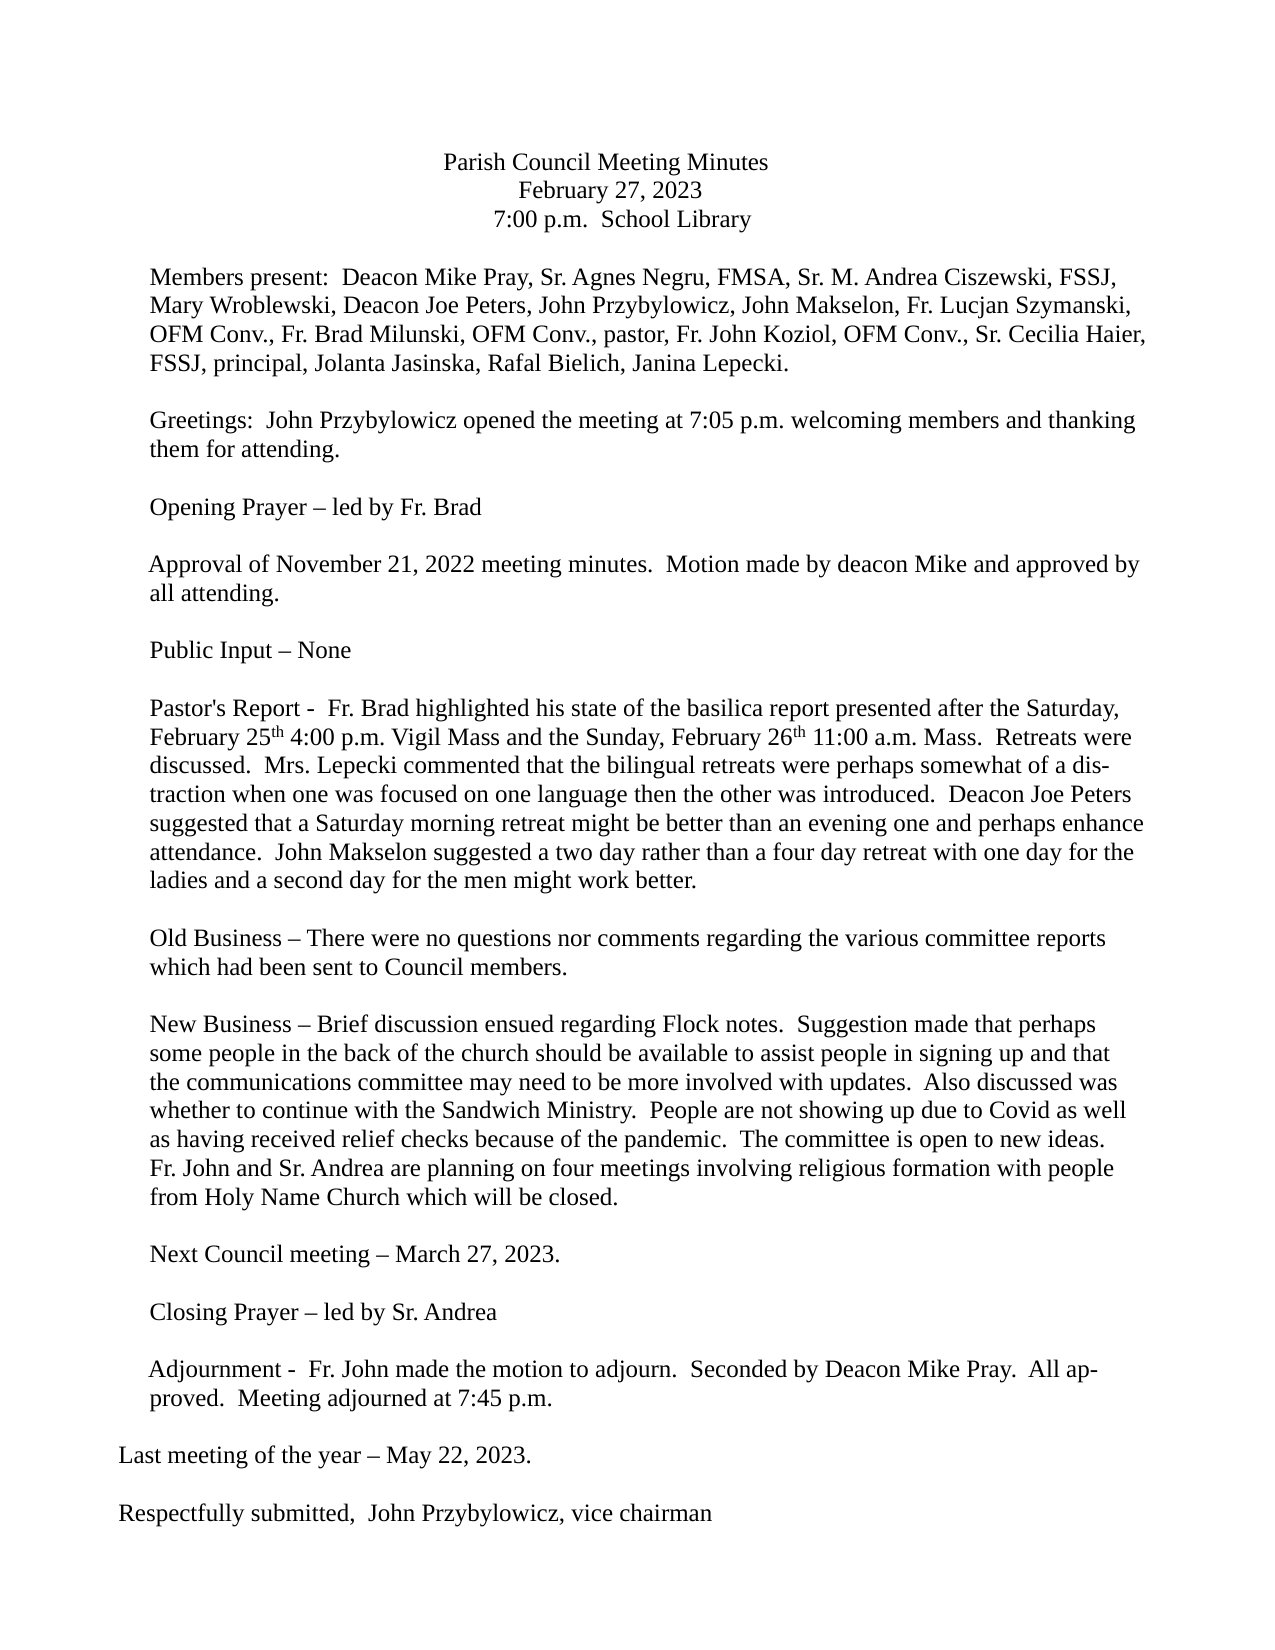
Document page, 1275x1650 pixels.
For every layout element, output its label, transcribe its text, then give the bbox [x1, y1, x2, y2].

text them for attending. [118, 434, 1157, 463]
text ladies and a second day for the men might work better. [118, 866, 1157, 894]
text Closing Prayer – led by Sr. Andrea [118, 1297, 1157, 1326]
text New Business – Brief discussion ensued regarding Flock notes. Suggestion made that perhaps [118, 1009, 1157, 1038]
text Fr. John and Sr. Andrea are planning on four meetings involving religious formation with people [118, 1153, 1157, 1182]
text the communications committee may need to be more involved with updates. Also discussed was [118, 1067, 1157, 1096]
text attendance. John Makselon suggested a two day rather than a four day retreat with one day for the [118, 837, 1157, 866]
text Approval of November 21, 2022 meeting minutes. Motion made by deacon Mike and approved by [118, 549, 1157, 578]
text suggested that a Saturday morning retreat might be better than an evening one and perhaps enhance [118, 808, 1157, 837]
text some people in the back of the church should be available to assist people in signing up and that [118, 1038, 1157, 1067]
text Opening Prayer – led by Fr. Brad [118, 492, 1157, 521]
text February 25th 4:00 p.m. Vigil Mass and the Sunday, February 26th 11:00 a.m. Mass. Retreats were [118, 722, 1157, 751]
text Last meeting of the year – May 22, 2023. [118, 1441, 1157, 1469]
text OFM Conv., Fr. Brad Milunski, OFM Conv., pastor, Fr. John Koziol, OFM Conv., Sr. Cecilia Haier, [118, 319, 1157, 348]
text 7:00 p.m. School Library [118, 204, 1157, 233]
text Members present: Deacon Mike Pray, Sr. Agnes Negru, FMSA, Sr. M. Andrea Ciszewski, FSSJ, [118, 262, 1157, 291]
text from Holy Name Church which will be closed. [118, 1182, 1157, 1211]
text whether to continue with the Sandwich Ministry. People are not showing up due to Covid as well [118, 1096, 1157, 1124]
text traction when one was focused on one language then the other was introduced. Deacon Joe Peters [118, 779, 1157, 808]
text all attending. [118, 578, 1157, 607]
text FSSJ, principal, Jolanta Jasinska, Rafal Bielich, Janina Lepecki. [118, 348, 1157, 377]
text February 27, 2023 [118, 176, 1157, 204]
text Greetings: John Przybylowicz opened the meeting at 7:05 p.m. welcoming members and thanking [118, 406, 1157, 434]
text Pastor's Report - Fr. Brad highlighted his state of the basilica report presented after the Saturday, [118, 693, 1157, 722]
text Respectfully submitted, John Przybylowicz, vice chairman [118, 1498, 1157, 1527]
text Parish Council Meeting Minutes [118, 147, 1157, 176]
text as having received relief checks because of the pandemic. The committee is open to new ideas. [118, 1124, 1157, 1153]
text Old Business – There were no questions nor comments regarding the various committee reports [118, 923, 1157, 952]
text Adjournment - Fr. John made the motion to adjourn. Seconded by Deacon Mike Pray. All ap- [118, 1354, 1157, 1383]
text Public Input – None [118, 636, 1157, 664]
text which had been sent to Council members. [118, 952, 1157, 981]
text discussed. Mrs. Lepecki commented that the bilingual retreats were perhaps somewhat of a dis- [118, 751, 1157, 779]
text proved. Meeting adjourned at 7:45 p.m. [118, 1383, 1157, 1412]
text Next Council meeting – March 27, 2023. [118, 1239, 1157, 1268]
text Mary Wroblewski, Deacon Joe Peters, John Przybylowicz, John Makselon, Fr. Lucjan Szymanski, [118, 291, 1157, 319]
